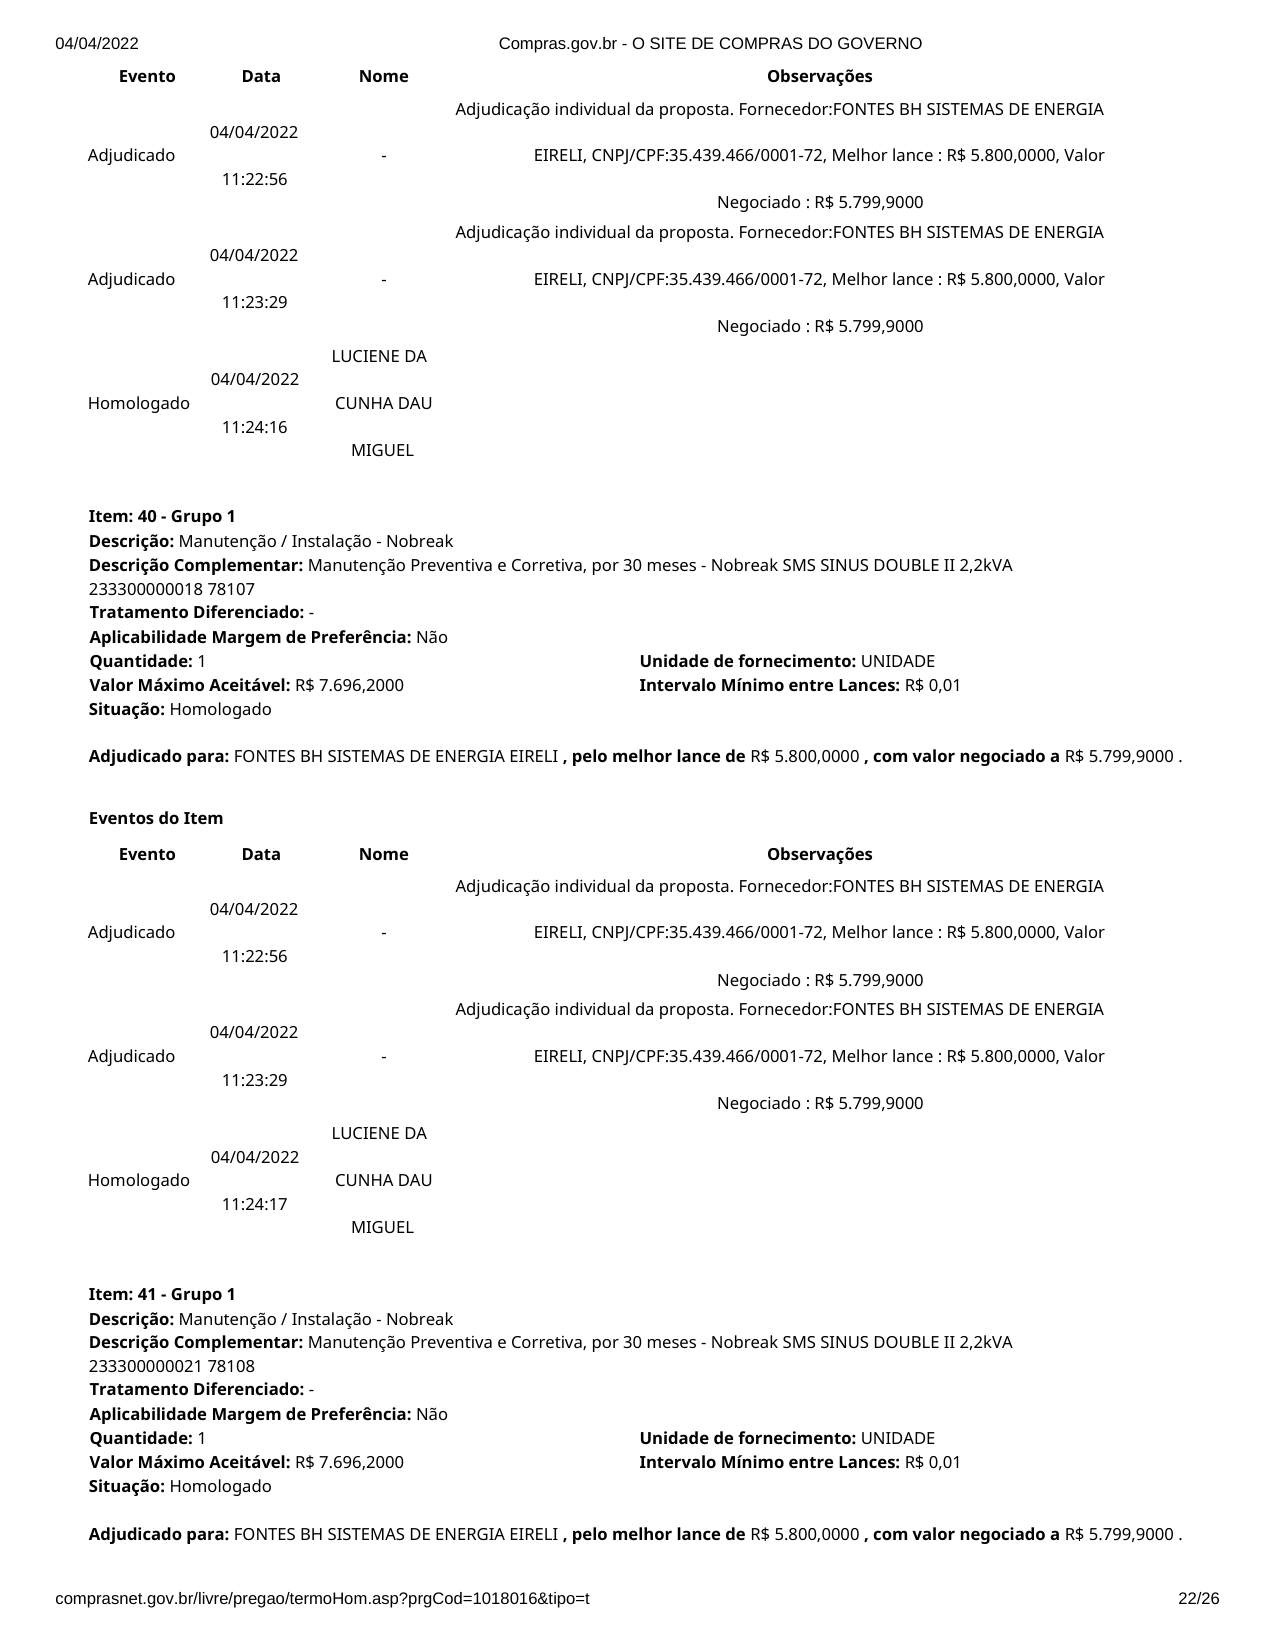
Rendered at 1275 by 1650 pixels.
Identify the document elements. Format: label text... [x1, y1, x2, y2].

text Adjudicação individual da proposta. Fornecedor:FONTES BH SISTEMAS DE ENERGIA 04/04/2022 [209, 998, 1185, 1044]
text 11:24:17 [222, 1192, 1185, 1215]
text Adjudicação individual da proposta. Fornecedor:FONTES BH SISTEMAS DE ENERGIA 04/04/2022 [209, 221, 1185, 267]
text Homologado CUNHA DAU [88, 392, 1186, 414]
table_cell Intervalo Mínimo entre Lances: R$ 0,01 [639, 674, 1016, 697]
text 233300000021 78108 [89, 1354, 1185, 1377]
table_cell Quantidade: 1 [89, 1427, 639, 1451]
text Adjudicação individual da proposta. Fornecedor:FONTES BH SISTEMAS DE ENERGIA 04/04/2022 [209, 874, 1185, 920]
text 11:23:29 [222, 291, 1185, 314]
table_header Tratamento Diferenciado: - Aplicabilidade Margem de Preferência: Não [89, 601, 639, 649]
text Evento Data Nome Observações [88, 60, 1186, 88]
text Item: 40 - Grupo 1 [89, 505, 1106, 528]
text LUCIENE DA [331, 1122, 1185, 1144]
text Situação: Homologado [89, 1474, 1185, 1497]
text MIGUEL [351, 1216, 1185, 1239]
text 11:22:56 [222, 167, 1185, 190]
text Adjudicado para: FONTES BH SISTEMAS DE ENERGIA EIRELI , pelo melhor lance de R$ 5.800,0000 , com valor negociado a R$ 5.799,9000 . [89, 1522, 1185, 1545]
table_cell Intervalo Mínimo entre Lances: R$ 0,01 [639, 1451, 1016, 1474]
text Homologado CUNHA DAU [88, 1169, 1186, 1192]
text Evento Data Nome Observações [88, 838, 1186, 866]
text 11:22:56 [222, 945, 1185, 967]
table_header [639, 1378, 1016, 1427]
text Situação: Homologado [89, 697, 1185, 720]
text Adjudicado - EIRELI, CNPJ/CPF:35.439.466/0001-72, Melhor lance : R$ 5.800,0000, Valor [88, 144, 1186, 167]
text 04/04/2022 [211, 1145, 1185, 1168]
text Adjudicado - EIRELI, CNPJ/CPF:35.439.466/0001-72, Melhor lance : R$ 5.800,0000, Valor [88, 921, 1186, 944]
text LUCIENE DA [331, 344, 1185, 367]
text Adjudicado - EIRELI, CNPJ/CPF:35.439.466/0001-72, Melhor lance : R$ 5.800,0000, Valor [88, 1045, 1186, 1067]
text MIGUEL [351, 439, 1185, 462]
table_cell Valor Máximo Aceitável: R$ 7.696,2000 [89, 1451, 639, 1474]
text 11:23:29 [222, 1068, 1185, 1091]
text Negociado : R$ 5.799,9000 [454, 968, 1186, 991]
table_header [639, 601, 1016, 649]
text Descrição Complementar: Manutenção Preventiva e Corretiva, por 30 meses - Nobreak SMS SINUS DOUBLE II 2,2kVA [89, 553, 1185, 576]
text 04/04/2022 [211, 368, 1185, 391]
table_cell Valor Máximo Aceitável: R$ 7.696,2000 [89, 674, 639, 697]
text 233300000018 78107 [89, 577, 1185, 600]
text Adjudicado - EIRELI, CNPJ/CPF:35.439.466/0001-72, Melhor lance : R$ 5.800,0000, Valor [88, 267, 1186, 290]
text Negociado : R$ 5.799,9000 [454, 315, 1186, 337]
text Adjudicado para: FONTES BH SISTEMAS DE ENERGIA EIRELI , pelo melhor lance de R$ 5.800,0000 , com valor negociado a R$ 5.799,9000 . [89, 745, 1185, 768]
text Negociado : R$ 5.799,9000 [454, 1092, 1186, 1115]
table_cell Unidade de fornecimento: UNIDADE [639, 1427, 1016, 1451]
text 11:24:16 [222, 415, 1185, 438]
table_cell Unidade de fornecimento: UNIDADE [639, 650, 1016, 673]
table_cell Quantidade: 1 [89, 650, 639, 673]
text Eventos do Item [89, 807, 1106, 829]
table_header Tratamento Diferenciado: - Aplicabilidade Margem de Preferência: Não [89, 1378, 639, 1427]
text Descrição: Manutenção / Instalação - Nobreak [89, 530, 1185, 553]
text Negociado : R$ 5.799,9000 [454, 191, 1186, 214]
text Adjudicação individual da proposta. Fornecedor:FONTES BH SISTEMAS DE ENERGIA 04/04/2022 [209, 97, 1185, 143]
text Descrição Complementar: Manutenção Preventiva e Corretiva, por 30 meses - Nobreak SMS SINUS DOUBLE II 2,2kVA [89, 1331, 1185, 1353]
text Descrição: Manutenção / Instalação - Nobreak [89, 1307, 1185, 1330]
text Item: 41 - Grupo 1 [89, 1282, 1106, 1305]
